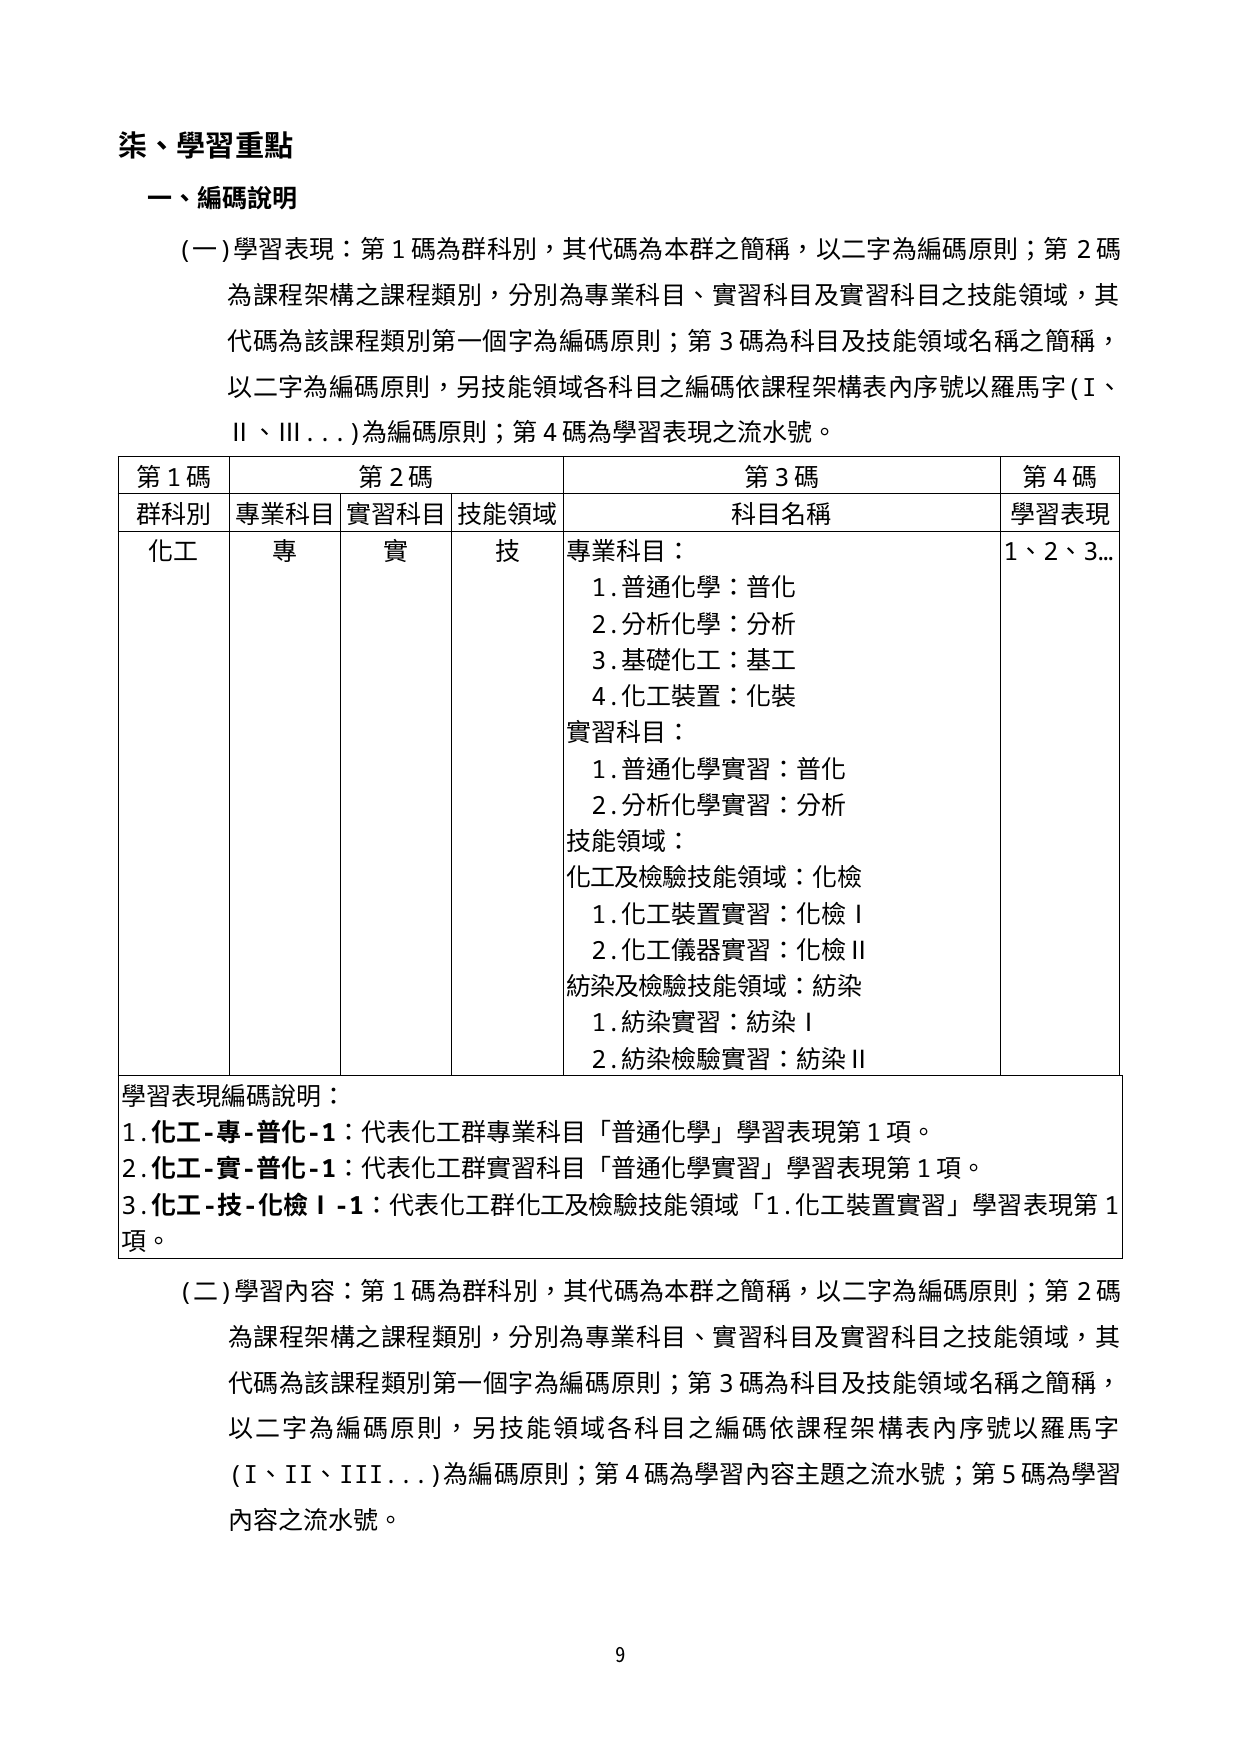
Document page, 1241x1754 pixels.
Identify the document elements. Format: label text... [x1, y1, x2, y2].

table_cell 群科別 [119, 494, 229, 531]
text (一)學習表現：第1碼為群科別，其代碼為本群之簡稱，以二字為編碼原則；第2碼為課程架構之課程類別，分別為專業科目、實習科目及實習科目之技能領域，其代碼為該課程類別第一個字為編碼原則；第3碼為科目及技能領域名稱之簡稱，以二字為編碼原則，另技能領域各科目之編碼依課程架構表內序號以羅馬字(I、Ⅱ、Ⅲ...)為編碼原則；第4碼為學習表現之流水號。 [177, 222, 1122, 451]
table_header 第2碼 [230, 457, 563, 493]
table_cell 實習科目 [341, 494, 451, 531]
table_cell 技能領域 [452, 494, 563, 531]
table_header 第1碼 [119, 457, 229, 493]
table_cell 學習表現編碼說明： 1.化工-專-普化-1：代表化工群專業科目「普通化學」學習表現第1項。 2.化工-實-普化-1：代表化工群實習科目「普通化學實習」學習表現第1項。 3.化工-技-化檢Ⅰ-1：代表化工群化工及檢驗技能領域「1.化工裝置實習」學習表現第1項。 [119, 1076, 1122, 1258]
table_cell 技 [452, 532, 563, 1075]
table_header 第3碼 [564, 457, 1000, 493]
table_cell 專業科目 [230, 494, 340, 531]
text 柒、學習重點 [118, 120, 1122, 166]
table_cell 專業科目： 1.普通化學：普化 2.分析化學：分析 3.基礎化工：基工 4.化工裝置：化裝 實習科目： 1.普通化學實習：普化 2.分析化學實習：分析 技能領域： 化工及檢驗技能領域：化檢 1.化工裝置實習：化檢Ⅰ 2.化工儀器實習：化檢Ⅱ 紡染及檢驗技能領域：紡染 1.紡染實習：紡染Ⅰ 2.紡染檢驗實習：紡染Ⅱ [564, 532, 1000, 1075]
table_cell 科目名稱 [564, 494, 1000, 531]
text (二)學習內容：第1碼為群科別，其代碼為本群之簡稱，以二字為編碼原則；第2碼為課程架構之課程類別，分別為專業科目、實習科目及實習科目之技能領域，其代碼為該課程類別第一個字為編碼原則；第3碼為科目及技能領域名稱之簡稱，以二字為編碼原則，另技能領域各科目之編碼依課程架構表內序號以羅馬字(I、II、III...)為編碼原則；第4碼為學習內容主題之流水號；第5碼為學習內容之流水號。 [178, 1264, 1122, 1539]
table_header 第4碼 [1001, 457, 1119, 493]
table_cell 化工 [119, 532, 229, 1075]
table_cell 學習表現 [1001, 494, 1119, 531]
table_cell 專 [230, 532, 340, 1075]
table_cell 1、2、3… [1001, 532, 1119, 1075]
text 一、編碼說明 [148, 171, 1122, 217]
table_cell 實 [341, 532, 451, 1075]
